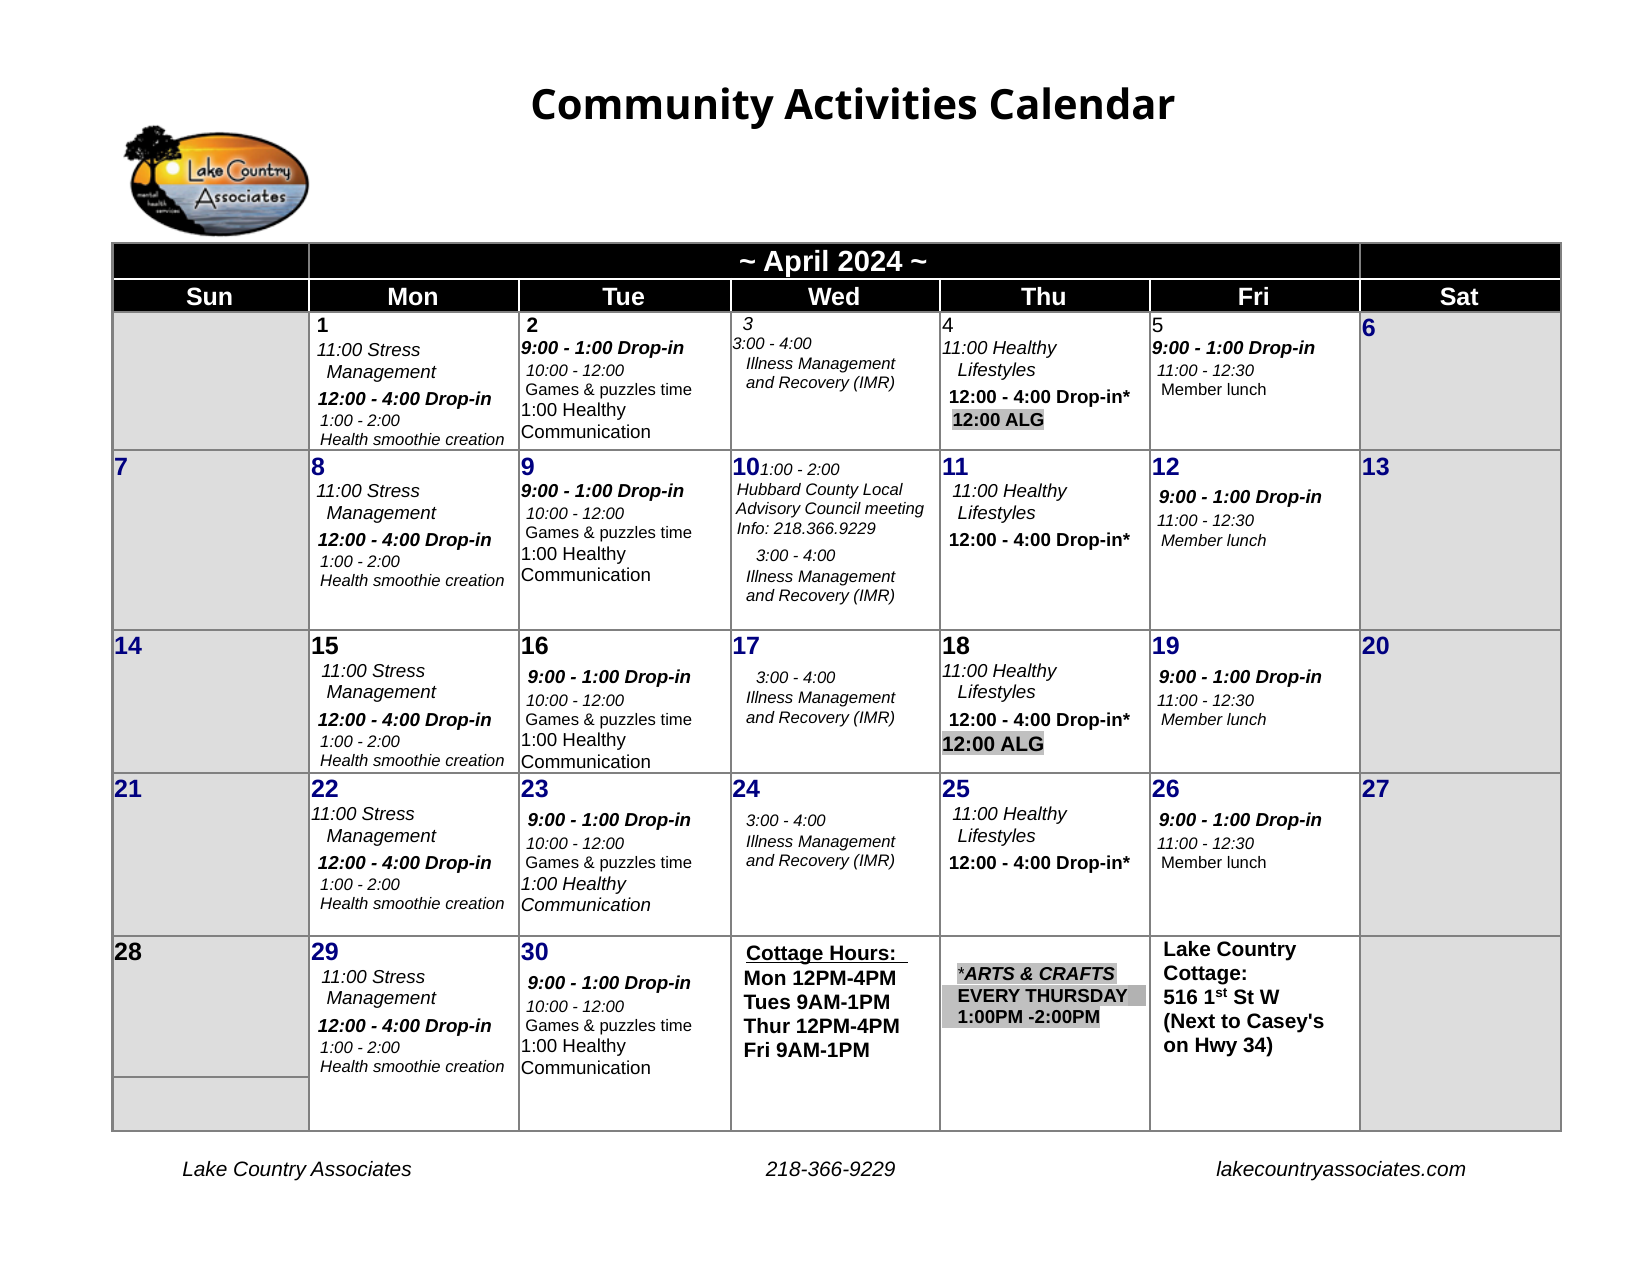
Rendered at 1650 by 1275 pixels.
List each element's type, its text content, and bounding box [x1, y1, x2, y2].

table_cell 13 [1361, 451, 1560, 629]
table_cell 7 [114, 451, 308, 629]
table_cell [114, 1078, 308, 1130]
table_cell Thu [941, 280, 1149, 311]
table_cell 12 9:00 - 1:00 Drop-in 11:00 - 12:30 Member lunch [1151, 451, 1359, 629]
table_cell Mon [310, 280, 518, 311]
table_cell 15 11:00 Stress Management 12:00 - 4:00 Drop-in 1:00 - 2:00 Health smoothie creation [310, 631, 518, 772]
table_cell 6 [1361, 313, 1560, 449]
table_header [114, 244, 308, 278]
table_cell 29 11:00 Stress Management 12:00 - 4:00 Drop-in 1:00 - 2:00 Health smoothie creation [310, 937, 518, 1076]
table_cell Sat [1361, 280, 1560, 311]
table_cell [114, 313, 308, 449]
table_cell 30 9:00 - 1:00 Drop-in 10:00 - 12:00 Games & puzzles time 1:00 Healthy Communication [520, 937, 730, 1130]
table_cell Wed [732, 280, 939, 311]
table_cell 27 [1361, 774, 1560, 935]
table_cell 14 [114, 631, 308, 772]
table_cell *ARTS & CRAFTS EVERY THURSDAY 1:00PM -2:00PM [941, 937, 1149, 1130]
table_cell 22 11:00 Stress Management 12:00 - 4:00 Drop-in 1:00 - 2:00 Health smoothie creation [310, 774, 518, 935]
table_cell 2 9:00 - 1:00 Drop-in 10:00 - 12:00 Games & puzzles time 1:00 Healthy Communication [520, 313, 730, 449]
table_cell [310, 1076, 518, 1130]
table_cell 23 9:00 - 1:00 Drop-in 10:00 - 12:00 Games & puzzles time 1:00 Healthy Communication [520, 774, 730, 935]
table_cell 26 9:00 - 1:00 Drop-in 11:00 - 12:30 Member lunch [1151, 774, 1359, 935]
table_cell 5 9:00 - 1:00 Drop-in 11:00 - 12:30 Member lunch [1151, 313, 1359, 449]
text Community Activities Calendar [118, 75, 1532, 242]
table_cell 24 3:00 - 4:00 Illness Management and Recovery (IMR) [732, 774, 939, 935]
table_cell 18 11:00 Healthy Lifestyles 12:00 - 4:00 Drop-in* 12:00 ALG [941, 631, 1149, 772]
table_cell 16 9:00 - 1:00 Drop-in 10:00 - 12:00 Games & puzzles time 1:00 Healthy Communication [520, 631, 730, 772]
table_cell 21 [114, 774, 308, 935]
table_cell Sun [114, 280, 308, 311]
table_cell 9 9:00 - 1:00 Drop-in 10:00 - 12:00 Games & puzzles time 1:00 Healthy Communication [520, 451, 730, 629]
table_header [1361, 244, 1560, 278]
table_cell Tue [520, 280, 730, 311]
table_cell 1 11:00 Stress Management 12:00 - 4:00 Drop-in 1:00 - 2:00 Health smoothie creation [310, 313, 518, 449]
table_cell Cottage Hours: Mon 12PM-4PM Tues 9AM-1PM Thur 12PM-4PM Fri 9AM-1PM [732, 937, 939, 1130]
table_cell 19 9:00 - 1:00 Drop-in 11:00 - 12:30 Member lunch [1151, 631, 1359, 772]
table_cell [1361, 937, 1560, 1130]
table_cell 3 3:00 - 4:00 Illness Management and Recovery (IMR) [732, 313, 939, 449]
table_cell 28 [114, 937, 308, 1076]
table_cell 20 [1361, 631, 1560, 772]
table_cell 25 11:00 Healthy Lifestyles 12:00 - 4:00 Drop-in* [941, 774, 1149, 935]
table_cell 11 11:00 Healthy Lifestyles 12:00 - 4:00 Drop-in* [941, 451, 1149, 629]
table_cell Lake Country Cottage: 516 1st St W (Next to Casey's on Hwy 34) [1151, 937, 1359, 1130]
table_cell 4 11:00 Healthy Lifestyles 12:00 - 4:00 Drop-in* 12:00 ALG [941, 313, 1149, 449]
table_cell 8 11:00 Stress Management 12:00 - 4:00 Drop-in 1:00 - 2:00 Health smoothie creation [310, 451, 518, 629]
table_cell 101:00 - 2:00 Hubbard County Local Advisory Council meeting Info: 218.366.9229 3:00 - 4:00 Illness Management and Recovery (IMR) [732, 451, 939, 629]
table_cell 17 3:00 - 4:00 Illness Management and Recovery (IMR) [732, 631, 939, 772]
table_cell Fri [1151, 280, 1359, 311]
table_header ~ April 2024 ~ [310, 244, 1359, 278]
